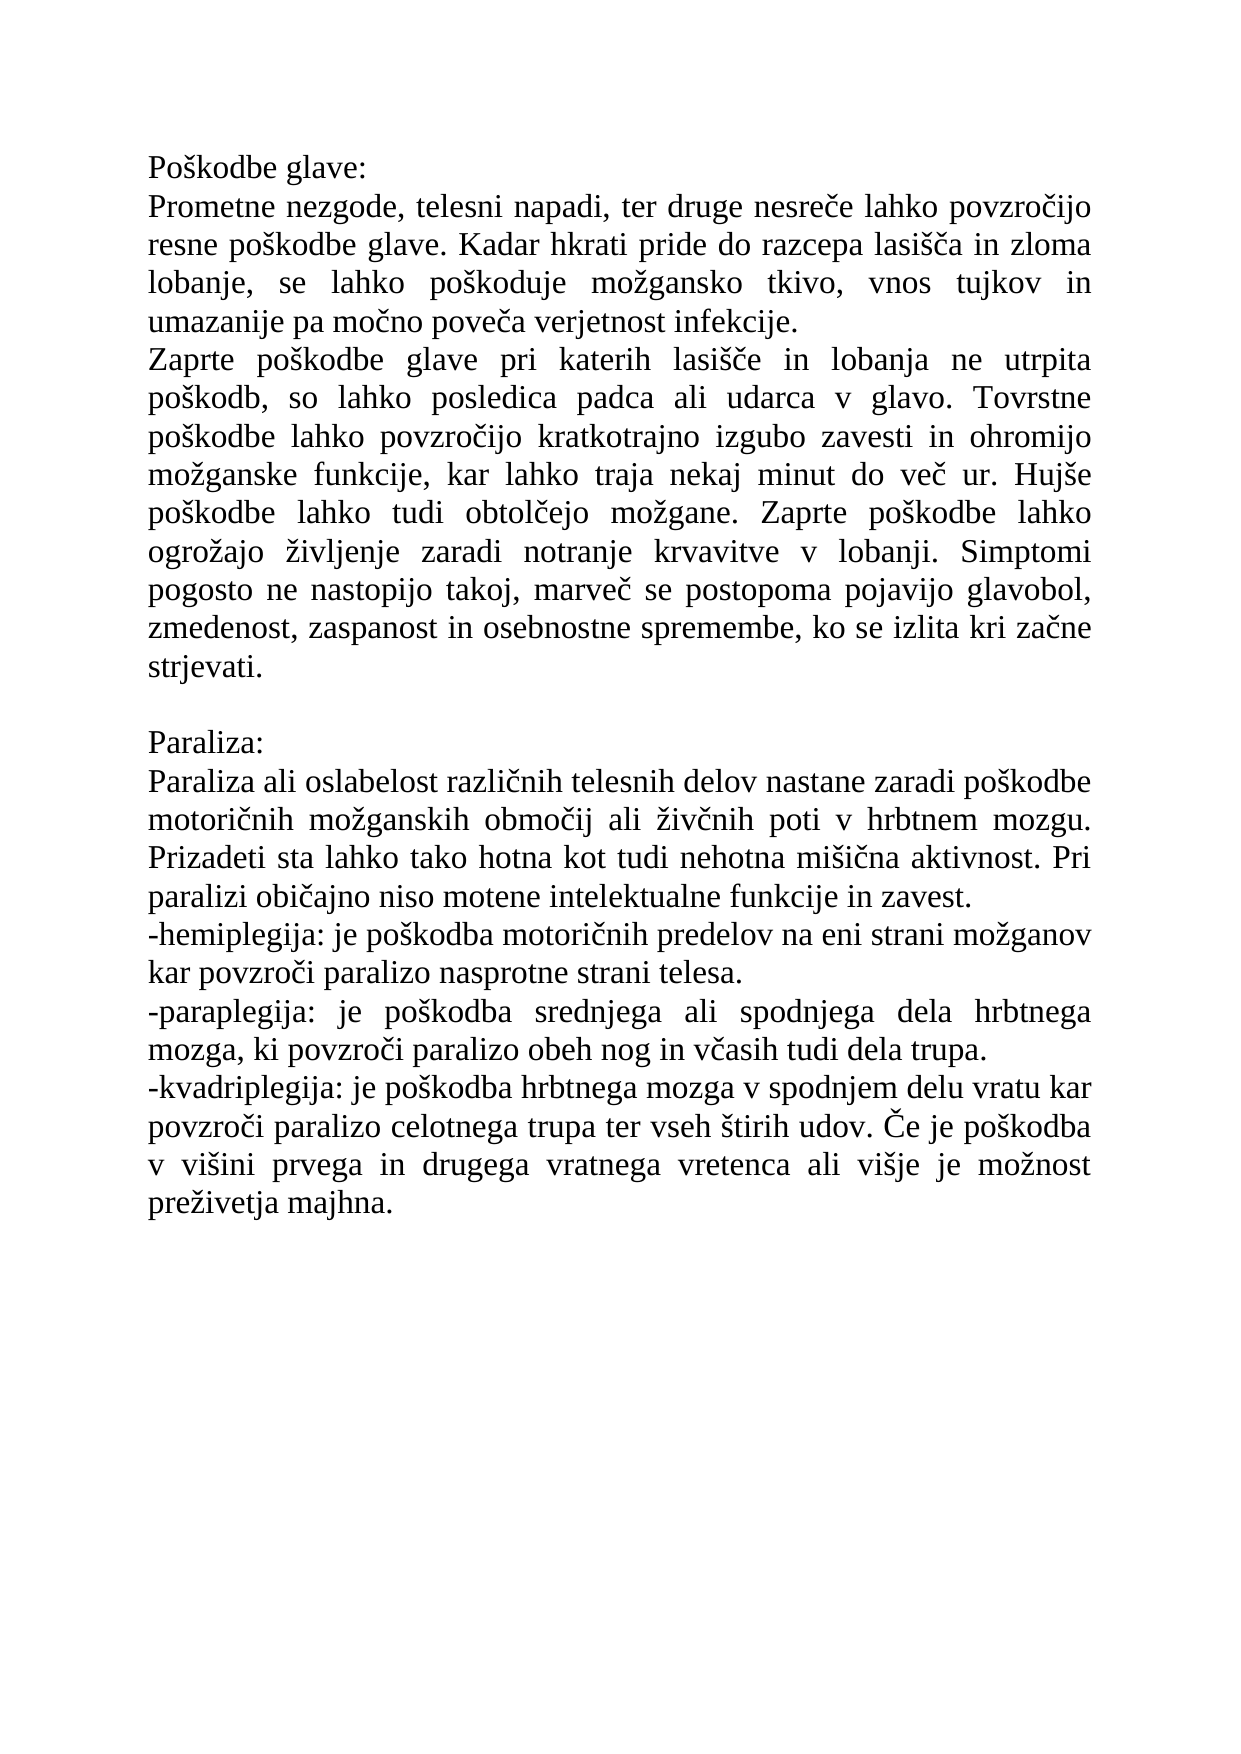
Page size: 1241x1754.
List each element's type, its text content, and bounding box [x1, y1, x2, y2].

text Paraliza: [148, 723, 1093, 761]
text -paraplegija: je poškodba srednjega ali spodnjega dela hrbtnega mozga, ki povzroči paralizo obeh nog in včasih tudi dela trupa. [148, 991, 1093, 1068]
text Zaprte poškodbe glave pri katerih lasišče in lobanja ne utrpita poškodb, so lahko posledica padca ali udarca v glavo. Tovrstne poškodbe lahko povzročijo kratkotrajno izgubo zavesti in ohromijo možganske funkcije, kar lahko traja nekaj minut do več ur. Hujše poškodbe lahko tudi obtolčejo možgane. Zaprte poškodbe lahko ogrožajo življenje zaradi notranje krvavitve v lobanji. Simptomi pogosto ne nastopijo takoj, marveč se postopoma pojavijo glavobol, zmedenost, zaspanost in osebnostne spremembe, ko se izlita kri začne strjevati. [148, 339, 1093, 684]
text Paraliza ali oslabelost različnih telesnih delov nastane zaradi poškodbe motoričnih možganskih območij ali živčnih poti v hrbtnem mozgu. Prizadeti sta lahko tako hotna kot tudi nehotna mišična aktivnost. Pri paralizi običajno niso motene intelektualne funkcije in zavest. [148, 761, 1093, 914]
text -kvadriplegija: je poškodba hrbtnega mozga v spodnjem delu vratu kar povzroči paralizo celotnega trupa ter vseh štirih udov. Če je poškodba v višini prvega in drugega vratnega vretenca ali višje je možnost preživetja majhna. [148, 1068, 1093, 1221]
text Prometne nezgode, telesni napadi, ter druge nesreče lahko povzročijo resne poškodbe glave. Kadar hkrati pride do razcepa lasišča in zloma lobanje, se lahko poškoduje možgansko tkivo, vnos tujkov in umazanije pa močno poveča verjetnost infekcije. [148, 186, 1093, 339]
text -hemiplegija: je poškodba motoričnih predelov na eni strani možganov kar povzroči paralizo nasprotne strani telesa. [148, 914, 1093, 991]
text Poškodbe glave: [148, 148, 1093, 186]
